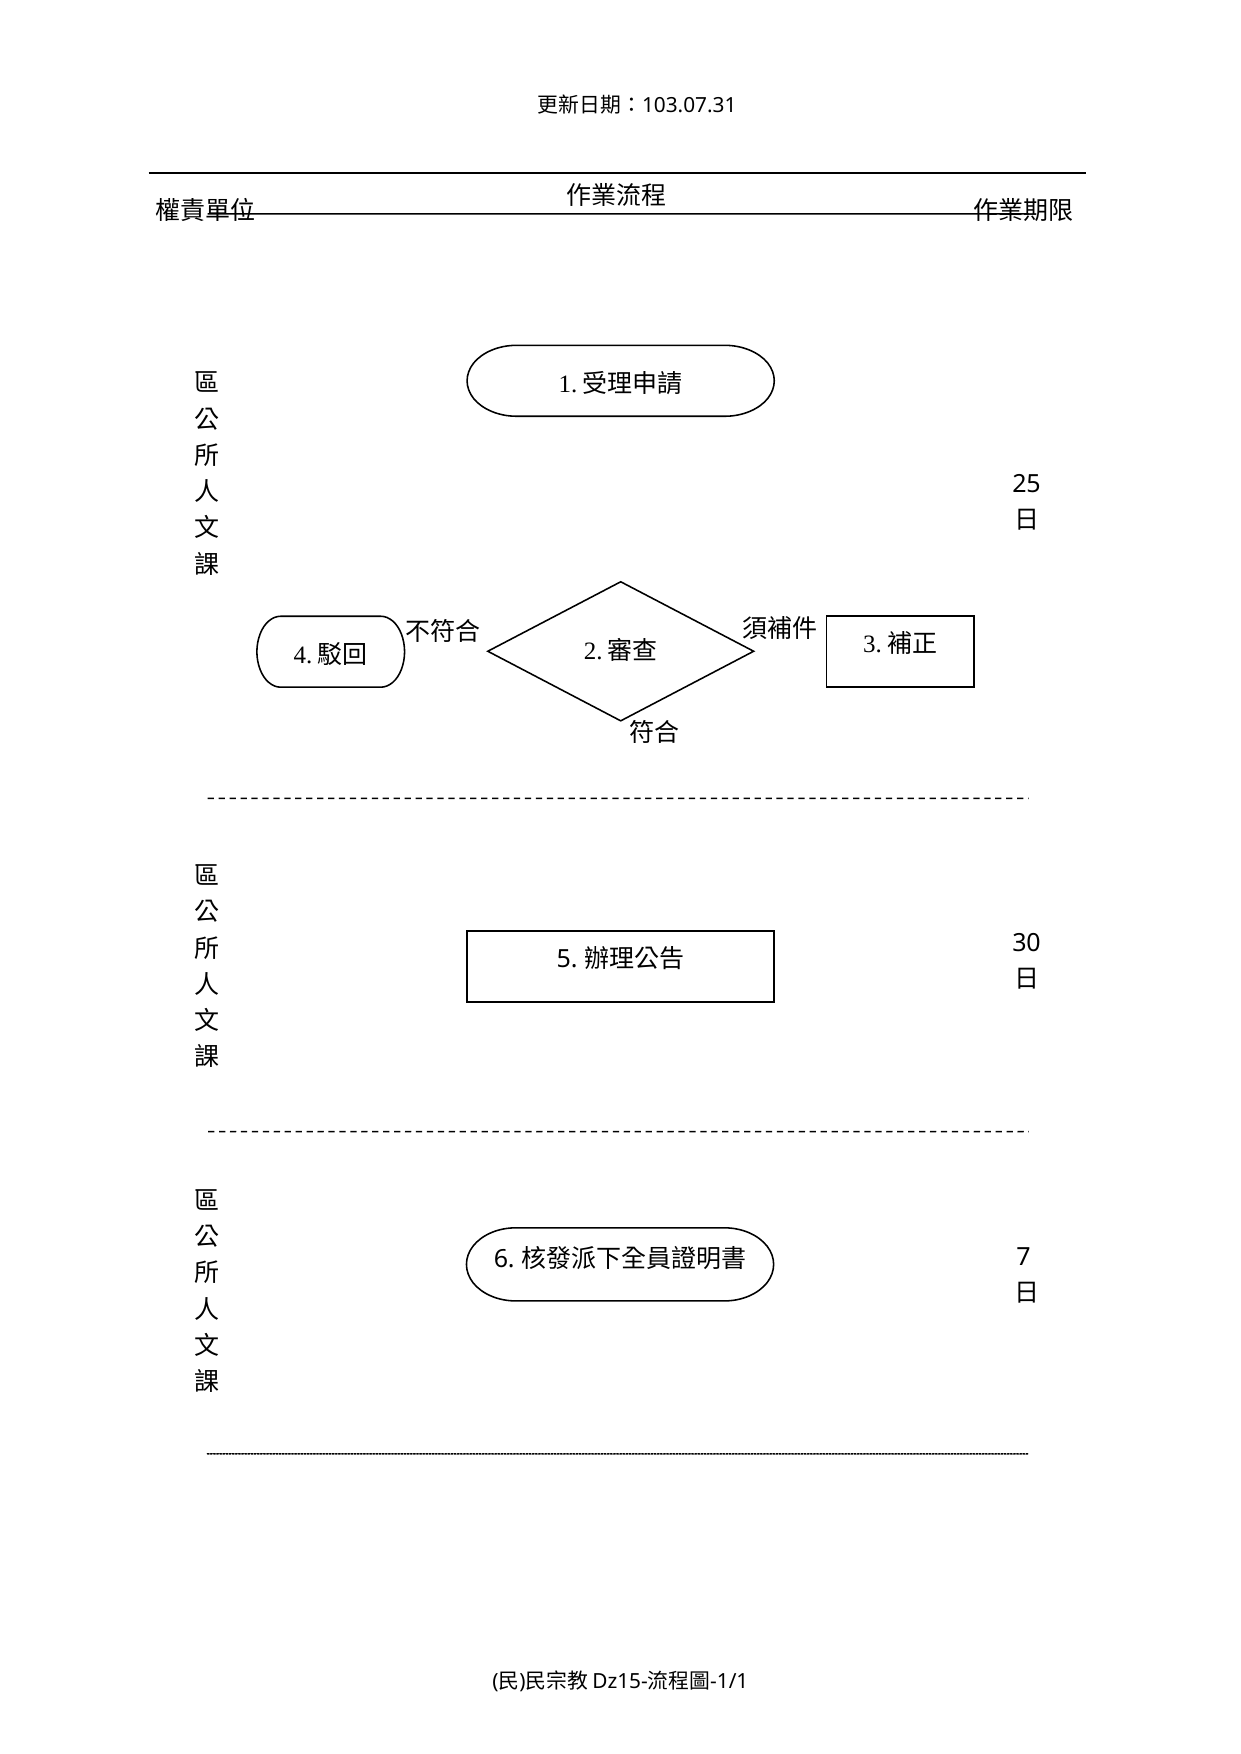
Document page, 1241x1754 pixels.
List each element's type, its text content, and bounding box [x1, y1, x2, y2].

text 作業期限 [973, 191, 1093, 223]
text 權責單位 [156, 191, 275, 223]
